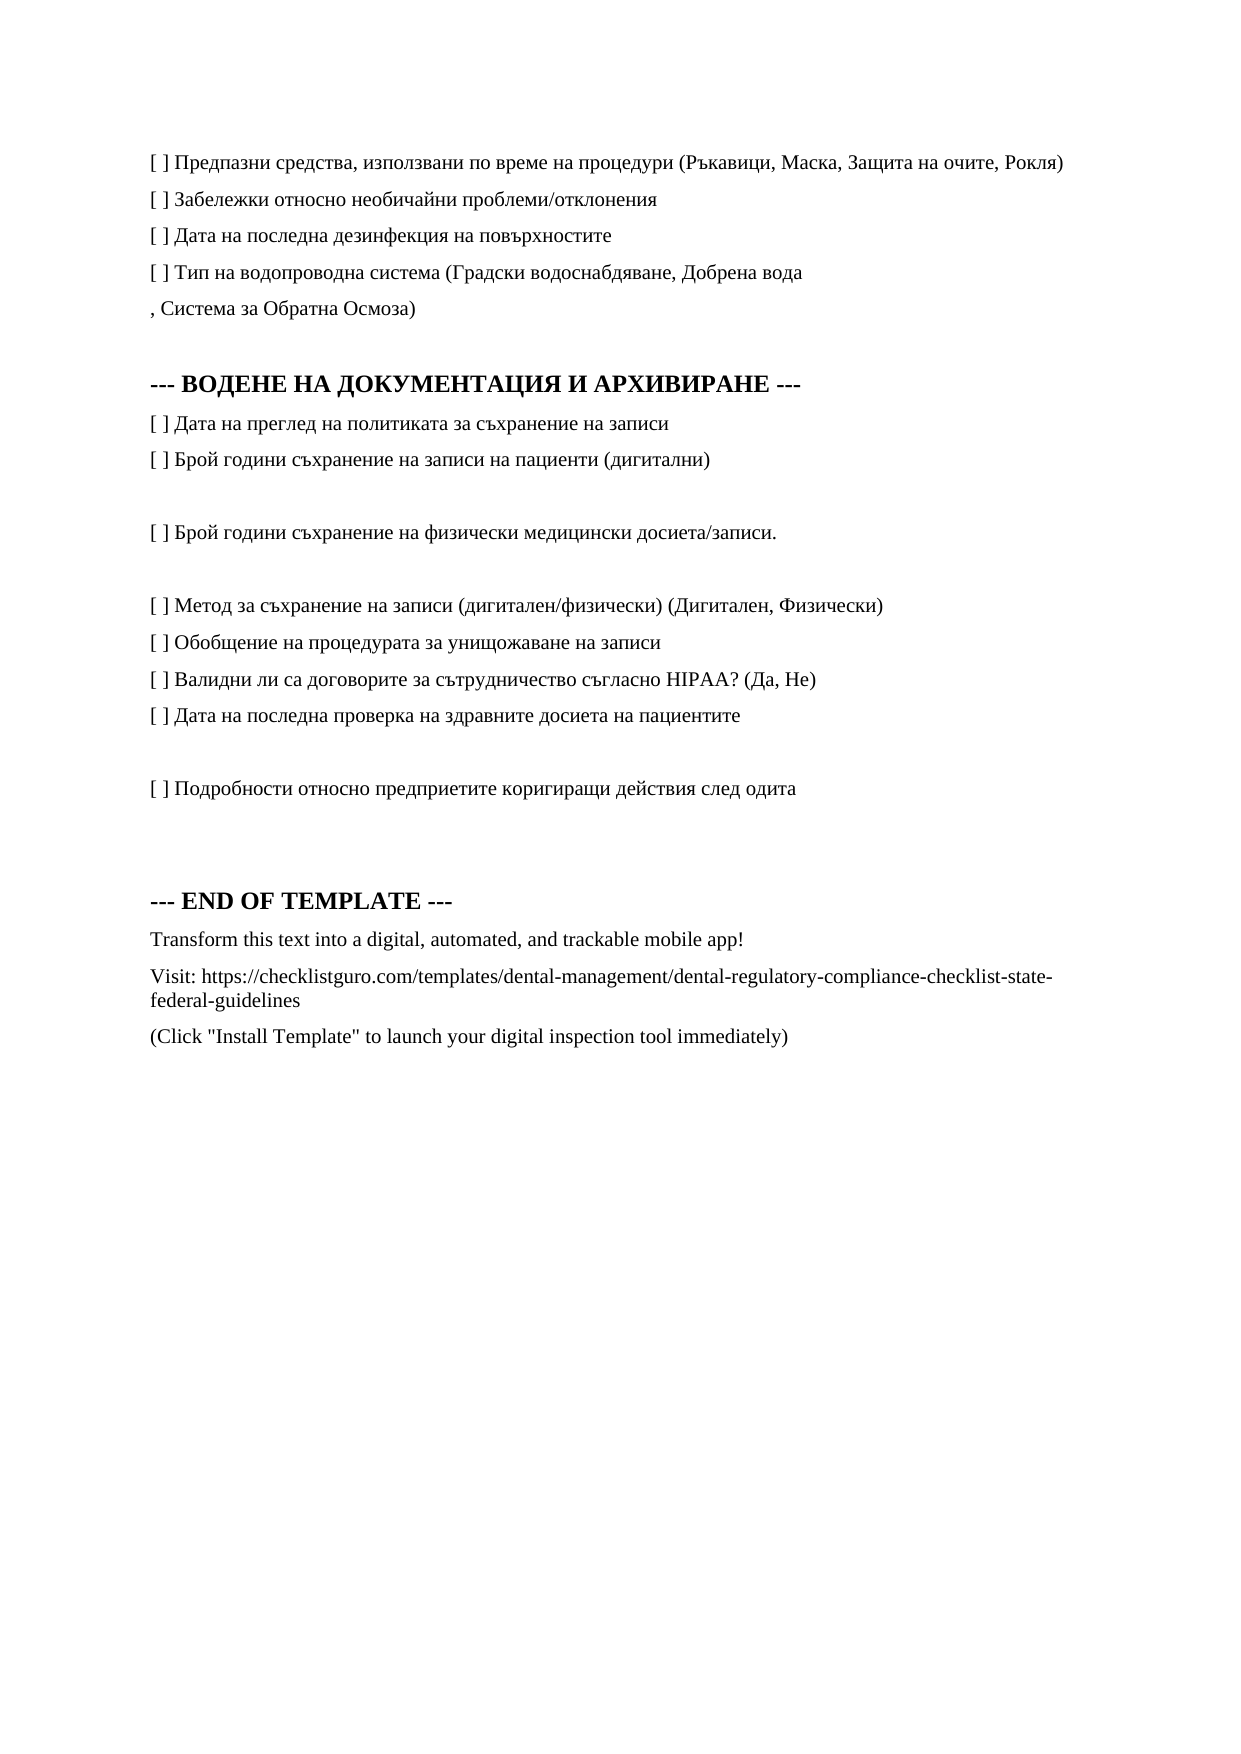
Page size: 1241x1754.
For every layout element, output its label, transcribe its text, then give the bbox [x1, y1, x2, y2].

text [ ] Предпазни средства, използвани по време на процедури (Ръкавици, Маска, Защита на очите, Рокля) [150, 150, 1090, 174]
text Transform this text into a digital, automated, and trackable mobile app! [150, 927, 1090, 951]
text [ ] Метод за съхранение на записи (дигитален/физически) (Дигитален, Физически) [150, 593, 1090, 617]
text [ ] Забележки относно необичайни проблеми/отклонения [150, 187, 1090, 211]
text --- END OF TEMPLATE --- [150, 886, 1090, 915]
text , Система за Обратна Осмоза) [150, 296, 1090, 320]
text [ ] Валидни ли са договорите за сътрудничество съгласно HIPAA? (Да, Не) [150, 667, 1090, 691]
text (Click "Install Template" to launch your digital inspection tool immediately) [150, 1024, 1090, 1048]
text Visit: https://checklistguro.com/templates/dental-management/dental-regulatory-compliance-checklist-state-federal-guidelines [150, 964, 1090, 1012]
text [ ] Дата на последна дезинфекция на повърхностите [150, 223, 1090, 247]
text [ ] Тип на водопроводна система (Градски водоснабдяване, Добрена вода [150, 260, 1090, 284]
text [ ] Обобщение на процедурата за унищожаване на записи [150, 630, 1090, 654]
text [ ] Брой години съхранение на записи на пациенти (дигитални) [150, 447, 1090, 471]
text [ ] Дата на последна проверка на здравните досиета на пациентите [150, 703, 1090, 727]
text --- ВОДЕНЕ НА ДОКУМЕНТАЦИЯ И АРХИВИРАНЕ --- [150, 369, 1090, 398]
text [ ] Дата на преглед на политиката за съхранение на записи [150, 411, 1090, 435]
text [ ] Брой години съхранение на физически медицински досиета/записи. [150, 520, 1090, 544]
text [ ] Подробности относно предприетите коригиращи действия след одита [150, 776, 1090, 800]
